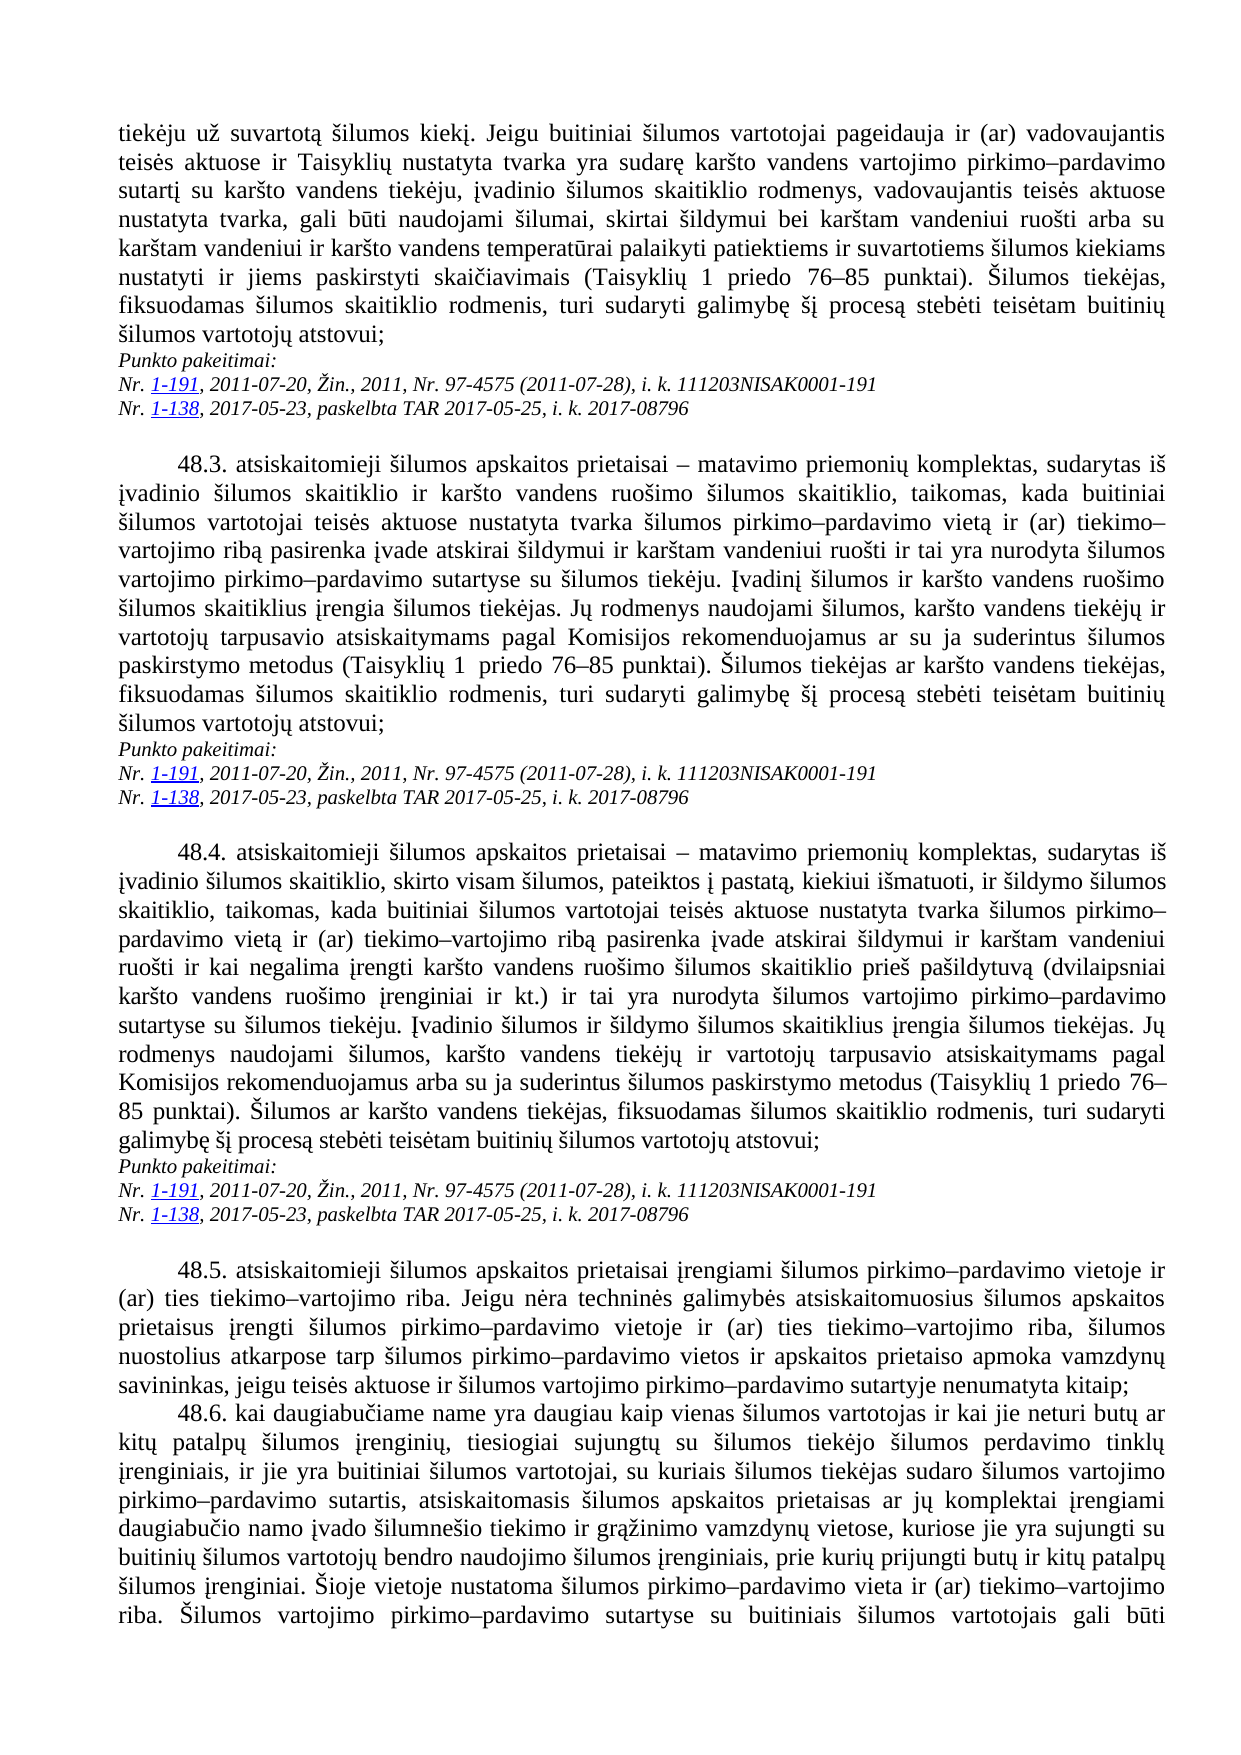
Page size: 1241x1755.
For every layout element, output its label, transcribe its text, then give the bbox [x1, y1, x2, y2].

text Nr. 1-138, 2017-05-23, paskelbta TAR 2017-05-25, i. k. 2017-08796 [118, 396, 1166, 420]
text Nr. 1-191, 2011-07-20, Žin., 2011, Nr. 97-4575 (2011-07-28), i. k. 111203NISAK0001-191 [118, 761, 1166, 785]
text Nr. 1-191, 2011-07-20, Žin., 2011, Nr. 97-4575 (2011-07-28), i. k. 111203NISAK0001-191 [118, 372, 1166, 396]
text Punkto pakeitimai: [118, 348, 1166, 372]
text Nr. 1-138, 2017-05-23, paskelbta TAR 2017-05-25, i. k. 2017-08796 [118, 785, 1166, 809]
text Nr. 1-138, 2017-05-23, paskelbta TAR 2017-05-25, i. k. 2017-08796 [118, 1202, 1166, 1226]
text Punkto pakeitimai: [118, 737, 1166, 761]
text 48.5. atsiskaitomieji šilumos apskaitos prietaisai įrengiami šilumos pirkimo–pardavimo vietoje ir (ar) ties tiekimo–vartojimo riba. Jeigu nėra techninės galimybės atsiskaitomuosius šilumos apskaitos prietaisus įrengti šilumos pirkimo–pardavimo vietoje ir (ar) ties tiekimo–vartojimo riba, šilumos nuostolius atkarpose tarp šilumos pirkimo–pardavimo vietos ir apskaitos prietaiso apmoka vamzdynų savininkas, jeigu teisės aktuose ir šilumos vartojimo pirkimo–pardavimo sutartyje nenumatyta kitaip; [118, 1255, 1166, 1398]
text 48.4. atsiskaitomieji šilumos apskaitos prietaisai – matavimo priemonių komplektas, sudarytas iš įvadinio šilumos skaitiklio, skirto visam šilumos, pateiktos į pastatą, kiekiui išmatuoti, ir šildymo šilumos skaitiklio, taikomas, kada buitiniai šilumos vartotojai teisės aktuose nustatyta tvarka šilumos pirkimo–pardavimo vietą ir (ar) tiekimo–vartojimo ribą pasirenka įvade atskirai šildymui ir karštam vandeniui ruošti ir kai negalima įrengti karšto vandens ruošimo šilumos skaitiklio prieš pašildytuvą (dvilaipsniai karšto vandens ruošimo įrenginiai ir kt.) ir tai yra nurodyta šilumos vartojimo pirkimo–pardavimo sutartyse su šilumos tiekėju. Įvadinio šilumos ir šildymo šilumos skaitiklius įrengia šilumos tiekėjas. Jų rodmenys naudojami šilumos, karšto vandens tiekėjų ir vartotojų tarpusavio atsiskaitymams pagal Komisijos rekomenduojamus arba su ja suderintus šilumos paskirstymo metodus (Taisyklių 1 priedo 76–85 punktai). Šilumos ar karšto vandens tiekėjas, fiksuodamas šilumos skaitiklio rodmenis, turi sudaryti galimybę šį procesą stebėti teisėtam buitinių šilumos vartotojų atstovui; [118, 837, 1166, 1154]
text Punkto pakeitimai: [118, 1154, 1166, 1178]
text 48.6. kai daugiabučiame name yra daugiau kaip vienas šilumos vartotojas ir kai jie neturi butų ar kitų patalpų šilumos įrenginių, tiesiogiai sujungtų su šilumos tiekėjo šilumos perdavimo tinklų įrenginiais, ir jie yra buitiniai šilumos vartotojai, su kuriais šilumos tiekėjas sudaro šilumos vartojimo pirkimo–pardavimo sutartis, atsiskaitomasis šilumos apskaitos prietaisas ar jų komplektai įrengiami daugiabučio namo įvado šilumnešio tiekimo ir grąžinimo vamzdynų vietose, kuriose jie yra sujungti su buitinių šilumos vartotojų bendro naudojimo šilumos įrenginiais, prie kurių prijungti butų ir kitų patalpų šilumos įrenginiai. Šioje vietoje nustatoma šilumos pirkimo–pardavimo vieta ir (ar) tiekimo–vartojimo riba. Šilumos vartojimo pirkimo–pardavimo sutartyse su buitiniais šilumos vartotojais gali būti [118, 1398, 1166, 1628]
text Nr. 1-191, 2011-07-20, Žin., 2011, Nr. 97-4575 (2011-07-28), i. k. 111203NISAK0001-191 [118, 1178, 1166, 1202]
text 48.3. atsiskaitomieji šilumos apskaitos prietaisai – matavimo priemonių komplektas, sudarytas iš įvadinio šilumos skaitiklio ir karšto vandens ruošimo šilumos skaitiklio, taikomas, kada buitiniai šilumos vartotojai teisės aktuose nustatyta tvarka šilumos pirkimo–pardavimo vietą ir (ar) tiekimo–vartojimo ribą pasirenka įvade atskirai šildymui ir karštam vandeniui ruošti ir tai yra nurodyta šilumos vartojimo pirkimo–pardavimo sutartyse su šilumos tiekėju. Įvadinį šilumos ir karšto vandens ruošimo šilumos skaitiklius įrengia šilumos tiekėjas. Jų rodmenys naudojami šilumos, karšto vandens tiekėjų ir vartotojų tarpusavio atsiskaitymams pagal Komisijos rekomenduojamus ar su ja suderintus šilumos paskirstymo metodus (Taisyklių 1 priedo 76–85 punktai). Šilumos tiekėjas ar karšto vandens tiekėjas, fiksuodamas šilumos skaitiklio rodmenis, turi sudaryti galimybę šį procesą stebėti teisėtam buitinių šilumos vartotojų atstovui; [118, 449, 1166, 737]
text tiekėju už suvartotą šilumos kiekį. Jeigu buitiniai šilumos vartotojai pageidauja ir (ar) vadovaujantis teisės aktuose ir Taisyklių nustatyta tvarka yra sudarę karšto vandens vartojimo pirkimo–pardavimo sutartį su karšto vandens tiekėju, įvadinio šilumos skaitiklio rodmenys, vadovaujantis teisės aktuose nustatyta tvarka, gali būti naudojami šilumai, skirtai šildymui bei karštam vandeniui ruošti arba su karštam vandeniui ir karšto vandens temperatūrai palaikyti patiektiems ir suvartotiems šilumos kiekiams nustatyti ir jiems paskirstyti skaičiavimais (Taisyklių 1 priedo 76–85 punktai). Šilumos tiekėjas, fiksuodamas šilumos skaitiklio rodmenis, turi sudaryti galimybę šį procesą stebėti teisėtam buitinių šilumos vartotojų atstovui; [118, 118, 1166, 348]
